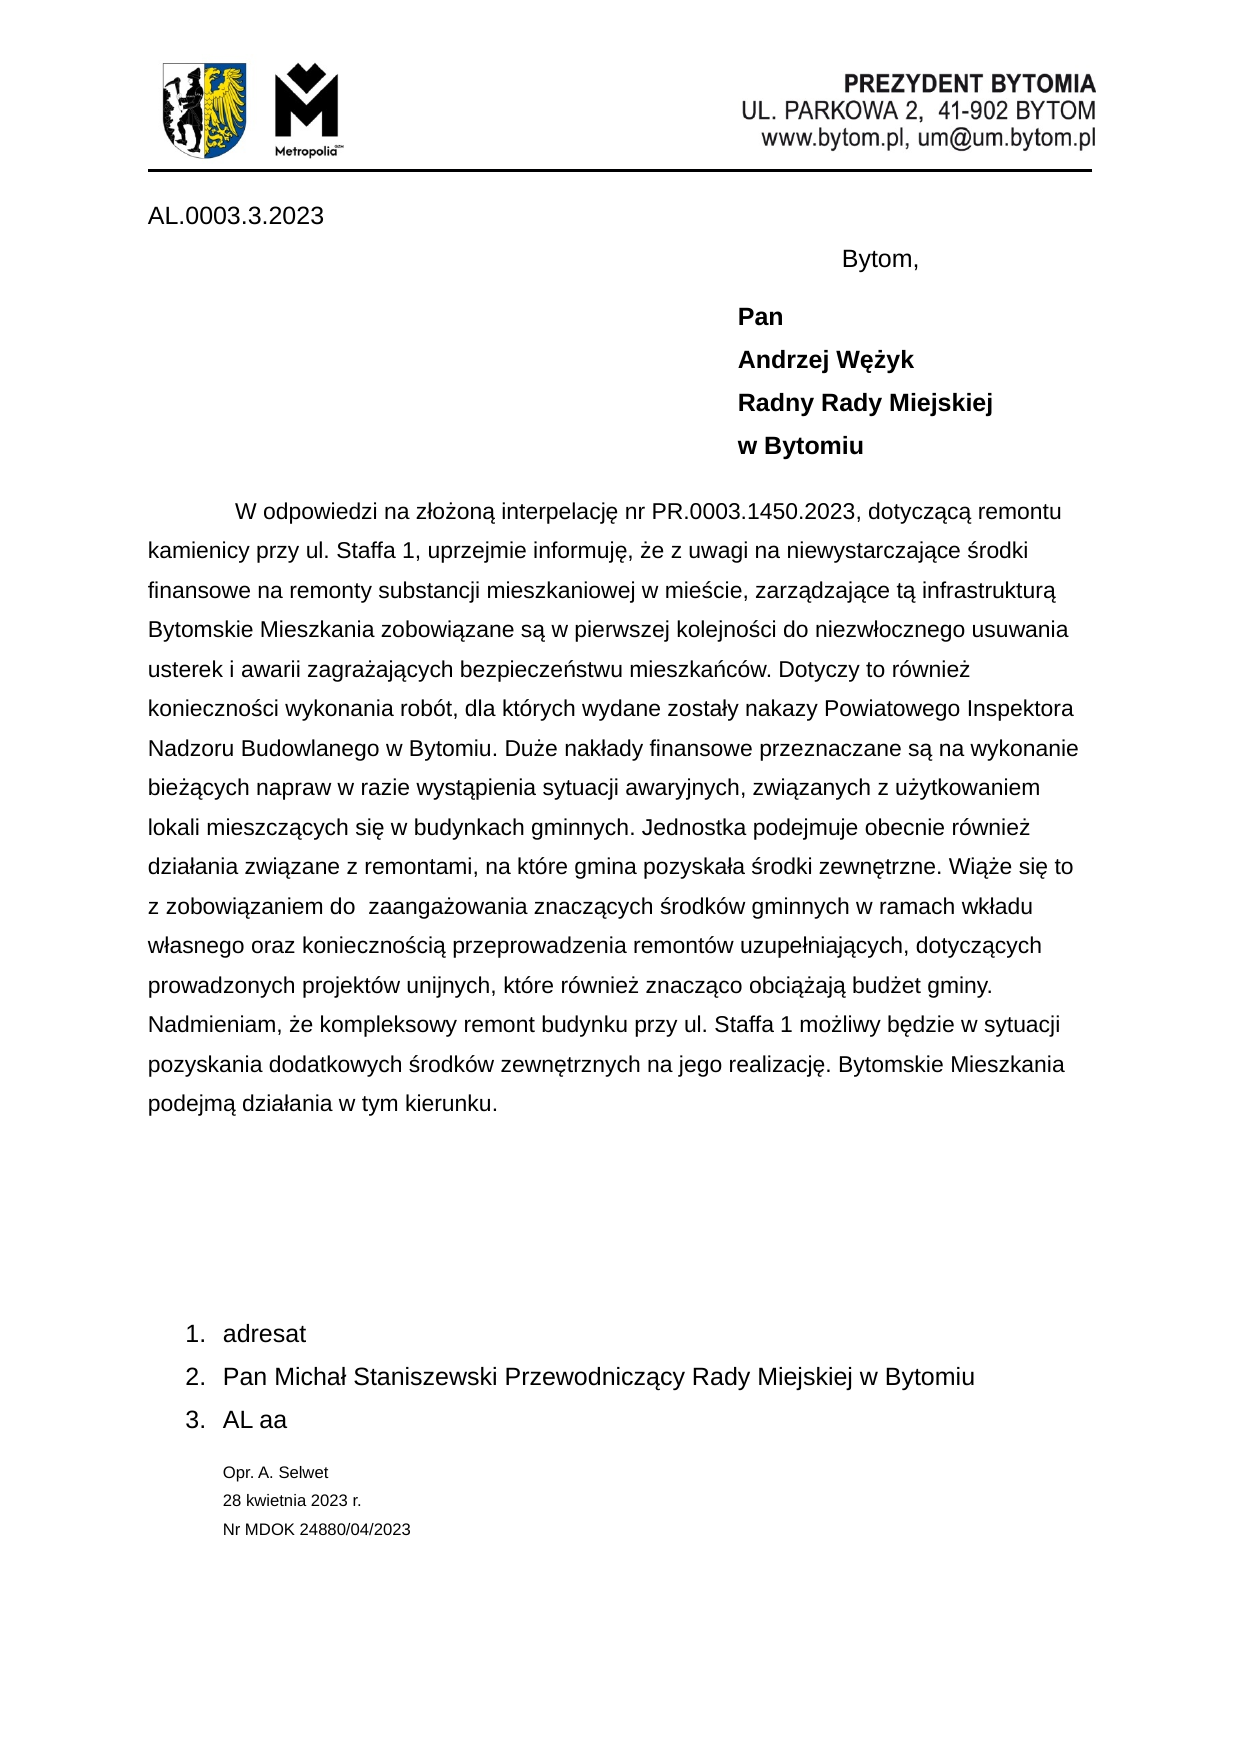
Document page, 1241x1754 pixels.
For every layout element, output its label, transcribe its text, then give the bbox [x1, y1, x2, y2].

list adresat [185, 1319, 1092, 1347]
text w Bytomiu [738, 431, 1092, 460]
text Opr. A. Selwet [223, 1462, 1092, 1482]
list Pan Michał Staniszewski Przewodniczący Rady Miejskiej w Bytomiu [185, 1362, 1092, 1391]
text Bytom, [842, 244, 1092, 273]
text Pan [738, 302, 1092, 331]
text 28 kwietnia 2023 r. [223, 1491, 1092, 1510]
text Radny Rady Miejskiej [738, 388, 1092, 417]
text W odpowiedzi na złożoną interpelację nr PR.0003.1450.2023, dotyczącą remontu kamienicy przy ul. Staffa 1, uprzejmie informuję, że z uwagi na niewystarczające środki finansowe na remonty substancji mieszkaniowej w mieście, zarządzające tą infrastrukturą Bytomskie Mieszkania zobowiązane są w pierwszej kolejności do niezwłocznego usuwania usterek i awarii zagrażających bezpieczeństwu mieszkańców. Dotyczy to również konieczności wykonania robót, dla których wydane zostały nakazy Powiatowego Inspektora Nadzoru Budowlanego w Bytomiu. Duże nakłady finansowe przeznaczane są na wykonanie bieżących napraw w razie wystąpienia sytuacji awaryjnych, związanych z użytkowaniem lokali mieszczących się w budynkach gminnych. Jednostka podejmuje obecnie również działania związane z remontami, na które gmina pozyskała środki zewnętrzne. Wiąże się to z zobowiązaniem do zaangażowania znaczących środków gminnych w ramach wkładu własnego oraz koniecznością przeprowadzenia remontów uzupełniających, dotyczących prowadzonych projektów unijnych, które również znacząco obciążają budżet gminy. Nadmieniam, że kompleksowy remont budynku przy ul. Staffa 1 możliwy będzie w sytuacji pozyskania dodatkowych środków zewnętrznych na jego realizację. Bytomskie Mieszkania podejmą działania w tym kierunku. [148, 498, 1092, 1117]
text Andrzej Wężyk [738, 345, 1092, 374]
text Nr MDOK 24880/04/2023 [223, 1520, 1092, 1539]
text AL.0003.3.2023 [148, 201, 1092, 230]
list AL aa [185, 1405, 1092, 1434]
picture [147, 54, 1096, 167]
